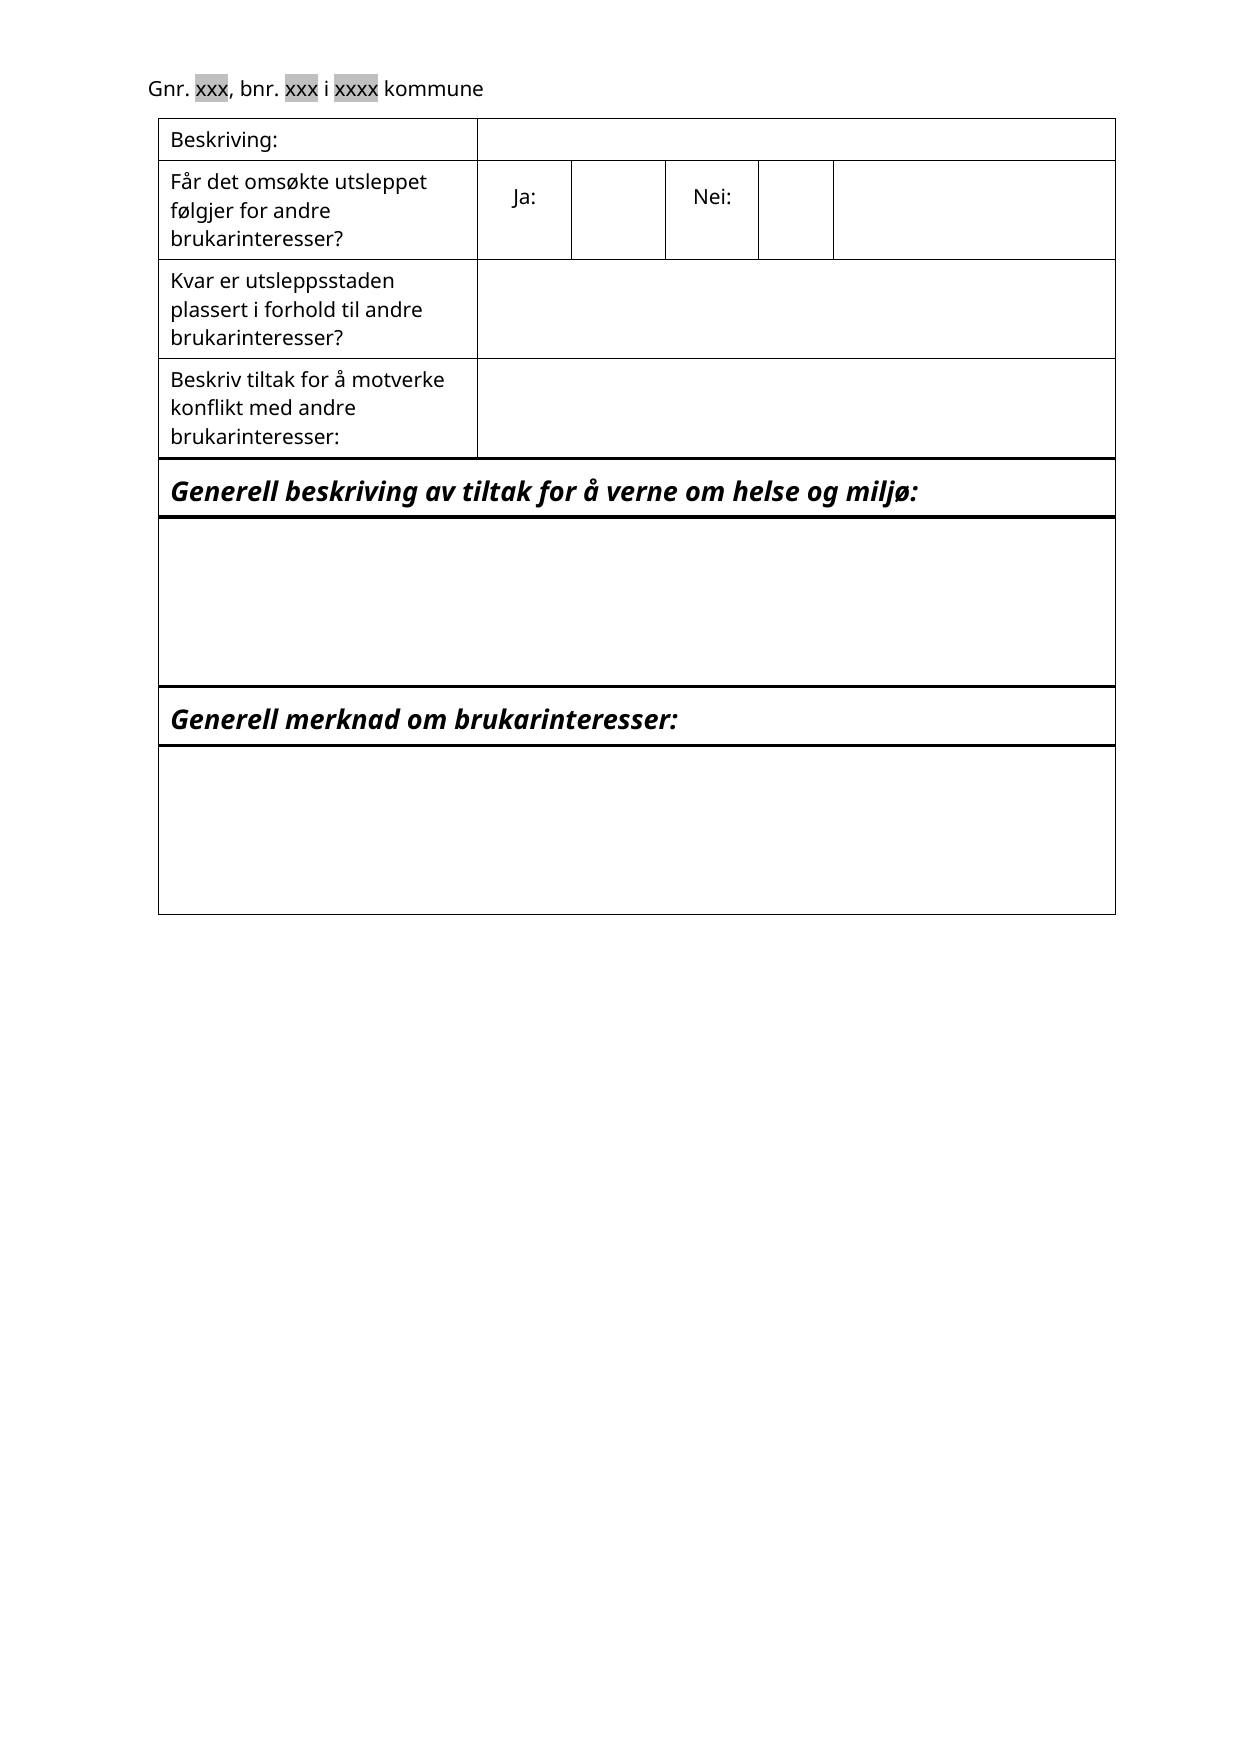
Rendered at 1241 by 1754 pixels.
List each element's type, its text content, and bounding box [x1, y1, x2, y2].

table_cell [478, 119, 1115, 160]
table_cell [759, 161, 833, 259]
table_cell Ja: [478, 161, 571, 259]
table_cell [159, 747, 1115, 913]
table_cell Beskriv tiltak for å motverke konflikt med andre brukarinteresser: [159, 359, 477, 457]
table_cell Beskriving: [159, 119, 477, 160]
table_cell Generell beskriving av tiltak for å verne om helse og miljø: [159, 460, 1115, 515]
table_cell [478, 359, 1115, 457]
table_cell Nei: [666, 161, 758, 259]
table_cell [834, 161, 1115, 259]
table_cell [478, 260, 1115, 358]
table_cell [159, 519, 1115, 685]
table_cell Får det omsøkte utsleppet følgjer for andre brukarinteresser? [159, 161, 477, 259]
table_cell [572, 161, 665, 259]
table_cell Kvar er utsleppsstaden plassert i forhold til andre brukarinteresser? [159, 260, 477, 358]
table_cell Generell merknad om brukarinteresser: [159, 688, 1115, 744]
